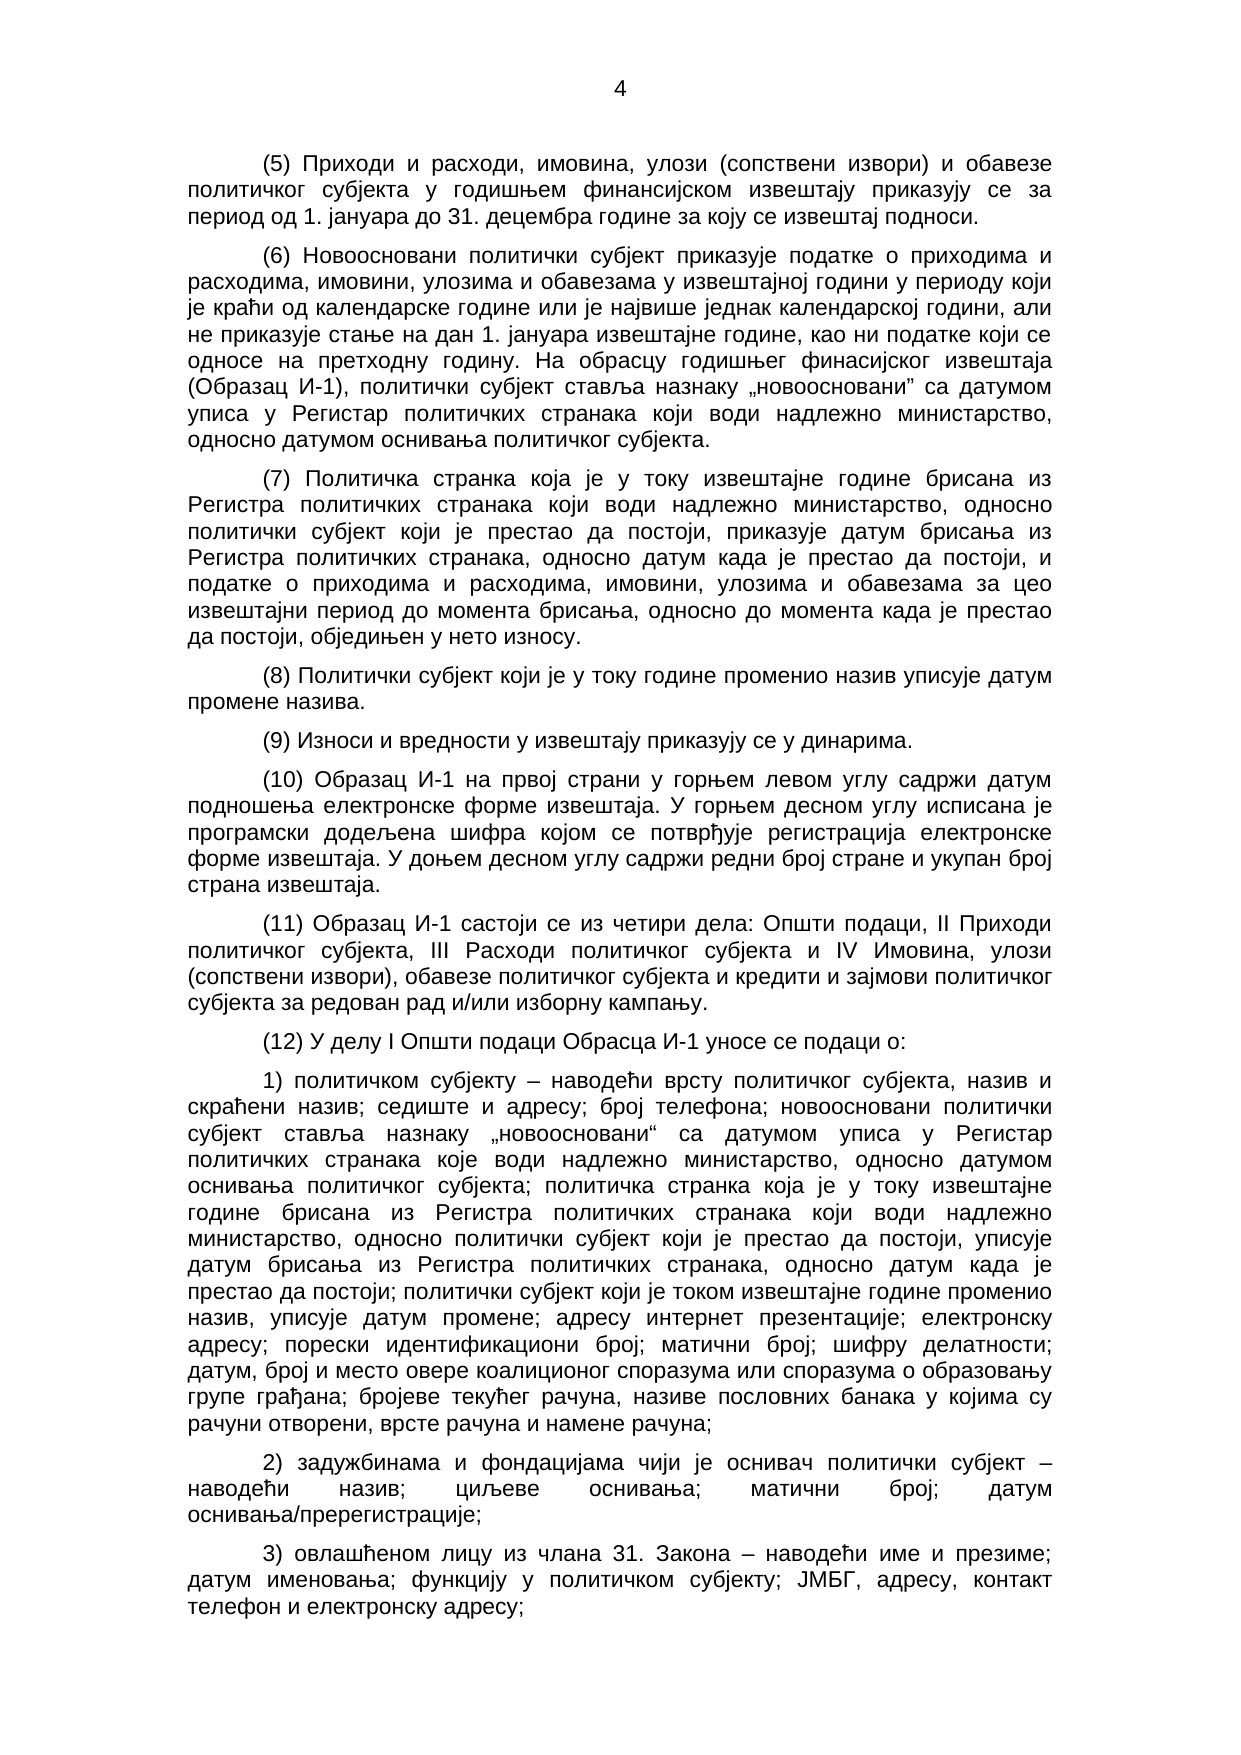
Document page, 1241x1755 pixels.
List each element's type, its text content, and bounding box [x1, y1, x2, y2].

text (9) Износи и вредности у извештају приказују се у динарима. [187, 727, 1053, 753]
text (12) У делу I Општи подаци Обрасца И-1 уносе се подаци о: [187, 1028, 1053, 1054]
text (6) Новоосновани политички субјект приказује податке о приходима и расходима, имовини, улозима и обавезама у извештајној години у периоду који је краћи од календарске године или је највише једнак календарској години, али не приказује стање на дан 1. јануара извештајне године, као ни податке који се односе на претходну годину. На обрасцу годишњег финасијског извештаја (Образац И-1), политички субјект ставља назнаку „новоосновани” са датумом уписа у Регистар политичких странака који води надлежно министарство, односно датумом оснивања политичког субјекта. [187, 242, 1053, 452]
text (10) Образац И-1 на првој страни у горњем левом углу садржи датум подношења електронске форме извештаја. У горњем десном углу исписана је програмски додељена шифра којом се потврђује регистрација електронске форме извештаја. У доњем десном углу садржи редни број стране и укупан број страна извештаја. [187, 766, 1053, 898]
text (5) Приходи и расходи, имовина, улози (сопствени извори) и обавезе политичког субјекта у годишњем финансијском извештају приказују се за период од 1. јануара до 31. децембра године за коју се извештај подноси. [187, 150, 1053, 229]
text (7) Политичка странка која је у току извештајне године брисана из Регистра политичких странака који води надлежно министарство, односно политички субјект који је престао да постоји, приказује датум брисања из Регистра политичких странака, односно датум када је престао да постоји, и податке о приходима и расходима, имовини, улозима и обавезама за цео извештајни период до момента брисања, односно до момента када је престао да постоји, обједињен у нето износу. [187, 465, 1053, 649]
text (8) Политички субјект који је у току године променио назив уписује датум промене назива. [187, 662, 1053, 714]
text 2) задужбинама и фондацијама чији је оснивач политички субјект – наводећи назив; циљеве оснивања; матични број; датум оснивања/пререгистрације; [187, 1448, 1053, 1527]
text 1) политичком субјекту – наводећи врсту политичког субјекта, назив и скраћени назив; седиште и адресу; број телефона; новоосновани политички субјект ставља назнаку „новоосновани“ са датумом уписа у Регистар политичких странака које води надлежно министарство, односно датумом оснивања политичког субјекта; политичка странка која је у току извештајне године брисана из Регистра политичких странака који води надлежно министарство, односно политички субјект који је престао да постоји, уписује датум брисања из Регистра политичких странака, односно датум када је престао да постоји; политички субјект који је током извештајне године променио назив, уписује датум промене; адресу интернет презентације; електронску адресу; порески идентификациони број; матични број; шифру делатности; датум, број и место овере коалиционог споразума или споразума о образовању групе грађана; бројеве текућег рачуна, називе пословних банака у којима су рачуни отворени, врсте рачуна и намене рачуна; [187, 1067, 1053, 1436]
text 3) овлашћеном лицу из члана 31. Закона – наводећи име и презиме; датум именовања; функцију у политичком субјекту; ЈМБГ, адресу, контакт телефон и електронску адресу; [187, 1540, 1053, 1619]
text (11) Образац И-1 састоји се из четири дела: Општи подаци, II Приходи политичког субјекта, III Расходи политичког субјекта и IV Имовина, улози (сопствени извори), обавезе политичког субјекта и кредити и зајмови политичког субјекта за редован рад и/или изборну кампању. [187, 910, 1053, 1016]
